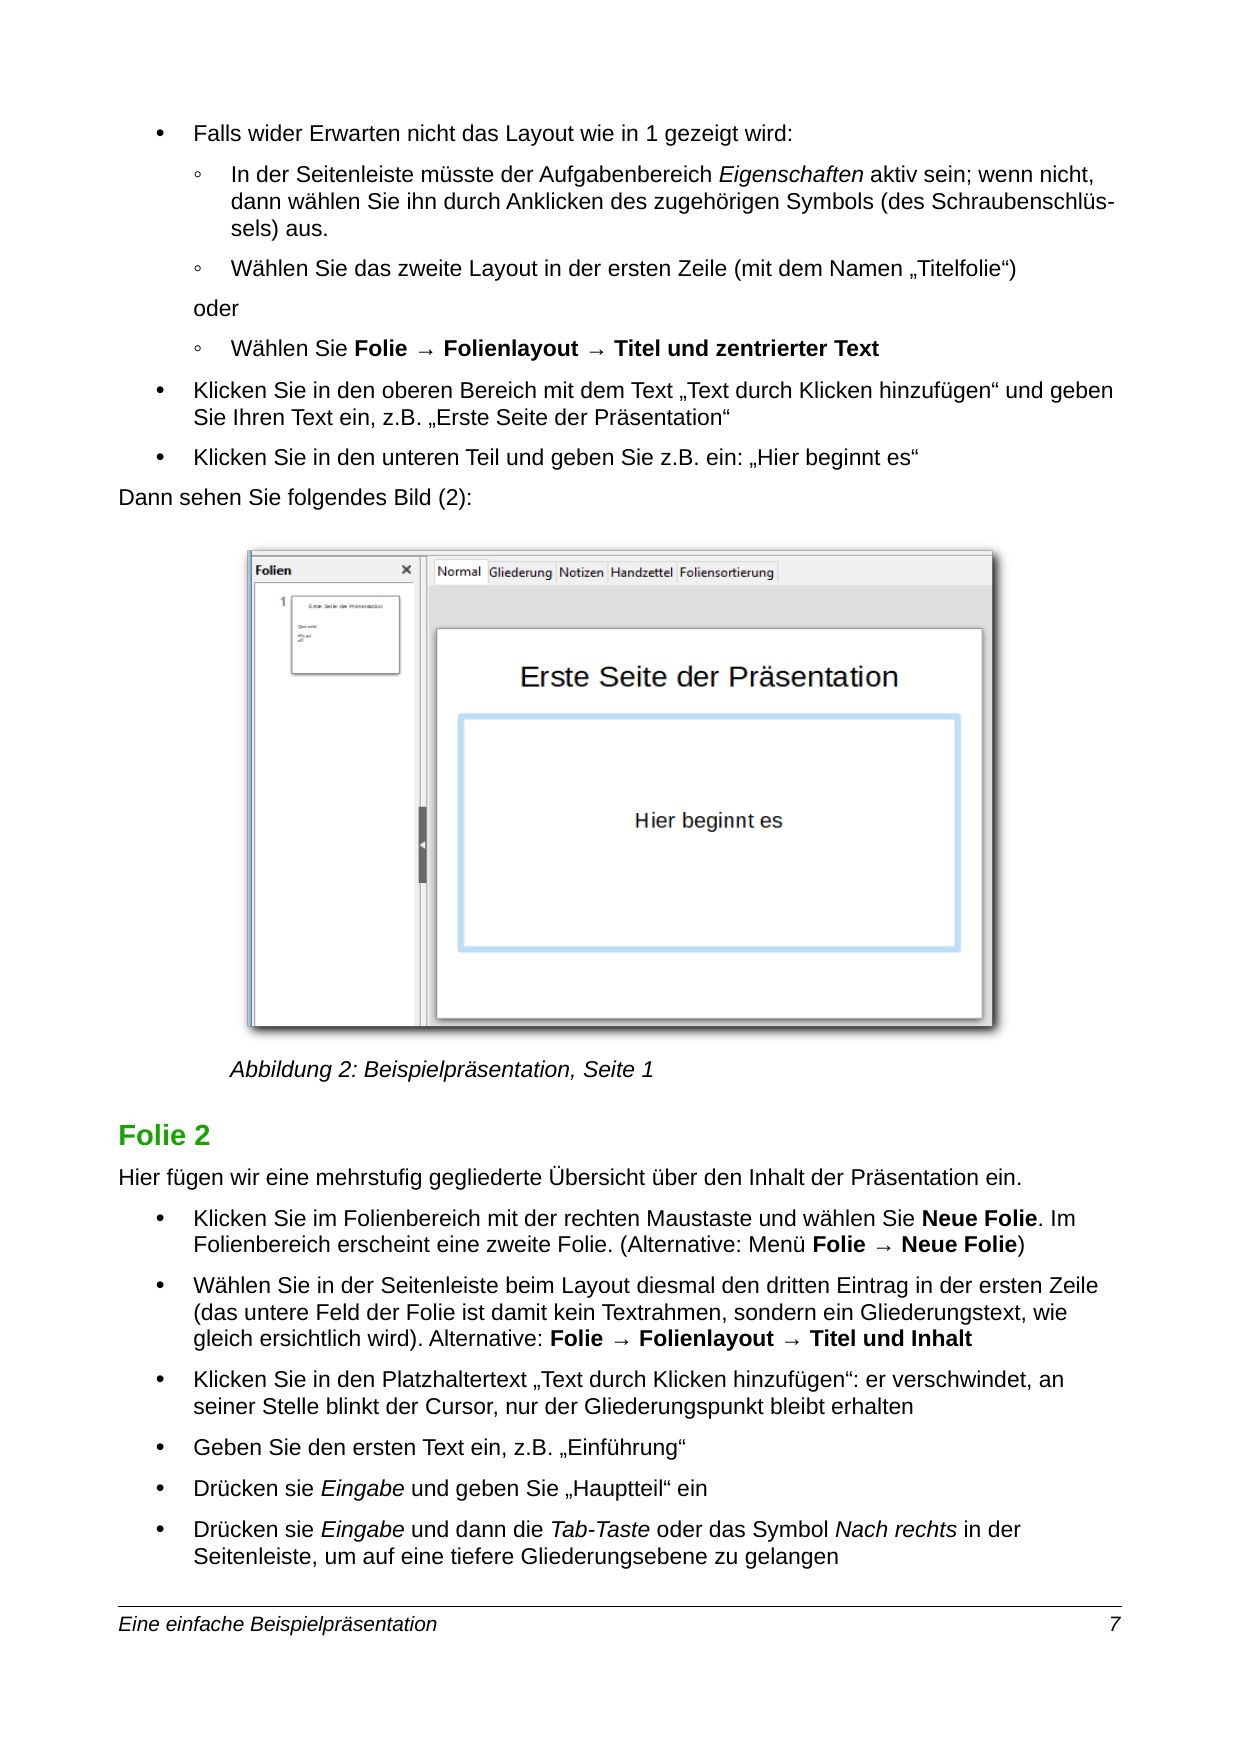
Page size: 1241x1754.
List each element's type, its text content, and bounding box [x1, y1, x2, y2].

text Hier fügen wir eine mehrstufig gegliederte Übersicht über den Inhalt der Präsentation ein. [118, 1164, 1122, 1190]
picture [230, 535, 1011, 1044]
list Klicken Sie in den Platzhaltertext „Text durch Klicken hinzufügen“: er verschwindet, an seiner Stelle blinkt der Cursor, nur der Gliederungspunkt bleibt erhalten [156, 1364, 1122, 1419]
list Drücken sie Eingabe und geben Sie „Hauptteil“ ein [156, 1473, 1122, 1502]
list Wählen Sie Folie → Folienlayout → Titel und zentrierter Text [193, 333, 1122, 362]
list oder [156, 294, 1122, 321]
list In der Seitenleiste müsste der Aufgabenbereich Eigenschaften aktiv sein; wenn nicht, dann wählen Sie ihn durch Anklicken des zugehörigen Symbols (des Schraubenschlüs­sels) aus. [193, 159, 1122, 241]
list Geben Sie den ersten Text ein, z.B. „Einführung“ [156, 1432, 1122, 1460]
subtitle Folie 2 [118, 1118, 1122, 1151]
list Drücken sie Eingabe und dann die Tab-Taste oder das Symbol Nach rechts in der Seitenleiste, um auf eine tiefere Gliederungsebene zu gelangen [156, 1514, 1122, 1569]
list Wählen Sie in der Seitenleiste beim Layout diesmal den dritten Eintrag in der ersten Zeile (das untere Feld der Folie ist damit kein Textrahmen, sondern ein Gliederungstext, wie gleich ersichtlich wird). Alternative: Folie → Folienlayout → Titel und Inhalt [156, 1270, 1122, 1352]
list Falls wider Erwarten nicht das Layout wie in Abbildung 1 gezeigt wird: [156, 118, 1122, 147]
list Klicken Sie in den unteren Teil und geben Sie z.B. ein: „Hier beginnt es“ [156, 442, 1122, 471]
list Wählen Sie das zweite Layout in der ersten Zeile (mit dem Namen „Titelfolie“) [193, 253, 1122, 282]
text Abbildung 2: Beispielpräsentation, Seite 1 [230, 1056, 1010, 1082]
text Dann sehen Sie folgendes Bild (Abbildung 2): [118, 483, 1122, 510]
list Klicken Sie in den oberen Bereich mit dem Text „Text durch Klicken hinzufügen“ und geben Sie Ihren Text ein, z.B. „Erste Seite der Präsentation“ [156, 375, 1122, 430]
list Klicken Sie im Folienbereich mit der rechten Maustaste und wählen Sie Neue Folie. Im Folienbereich erscheint eine zweite Folie. (Alternative: Menü Folie → Neue Folie) [156, 1202, 1122, 1258]
